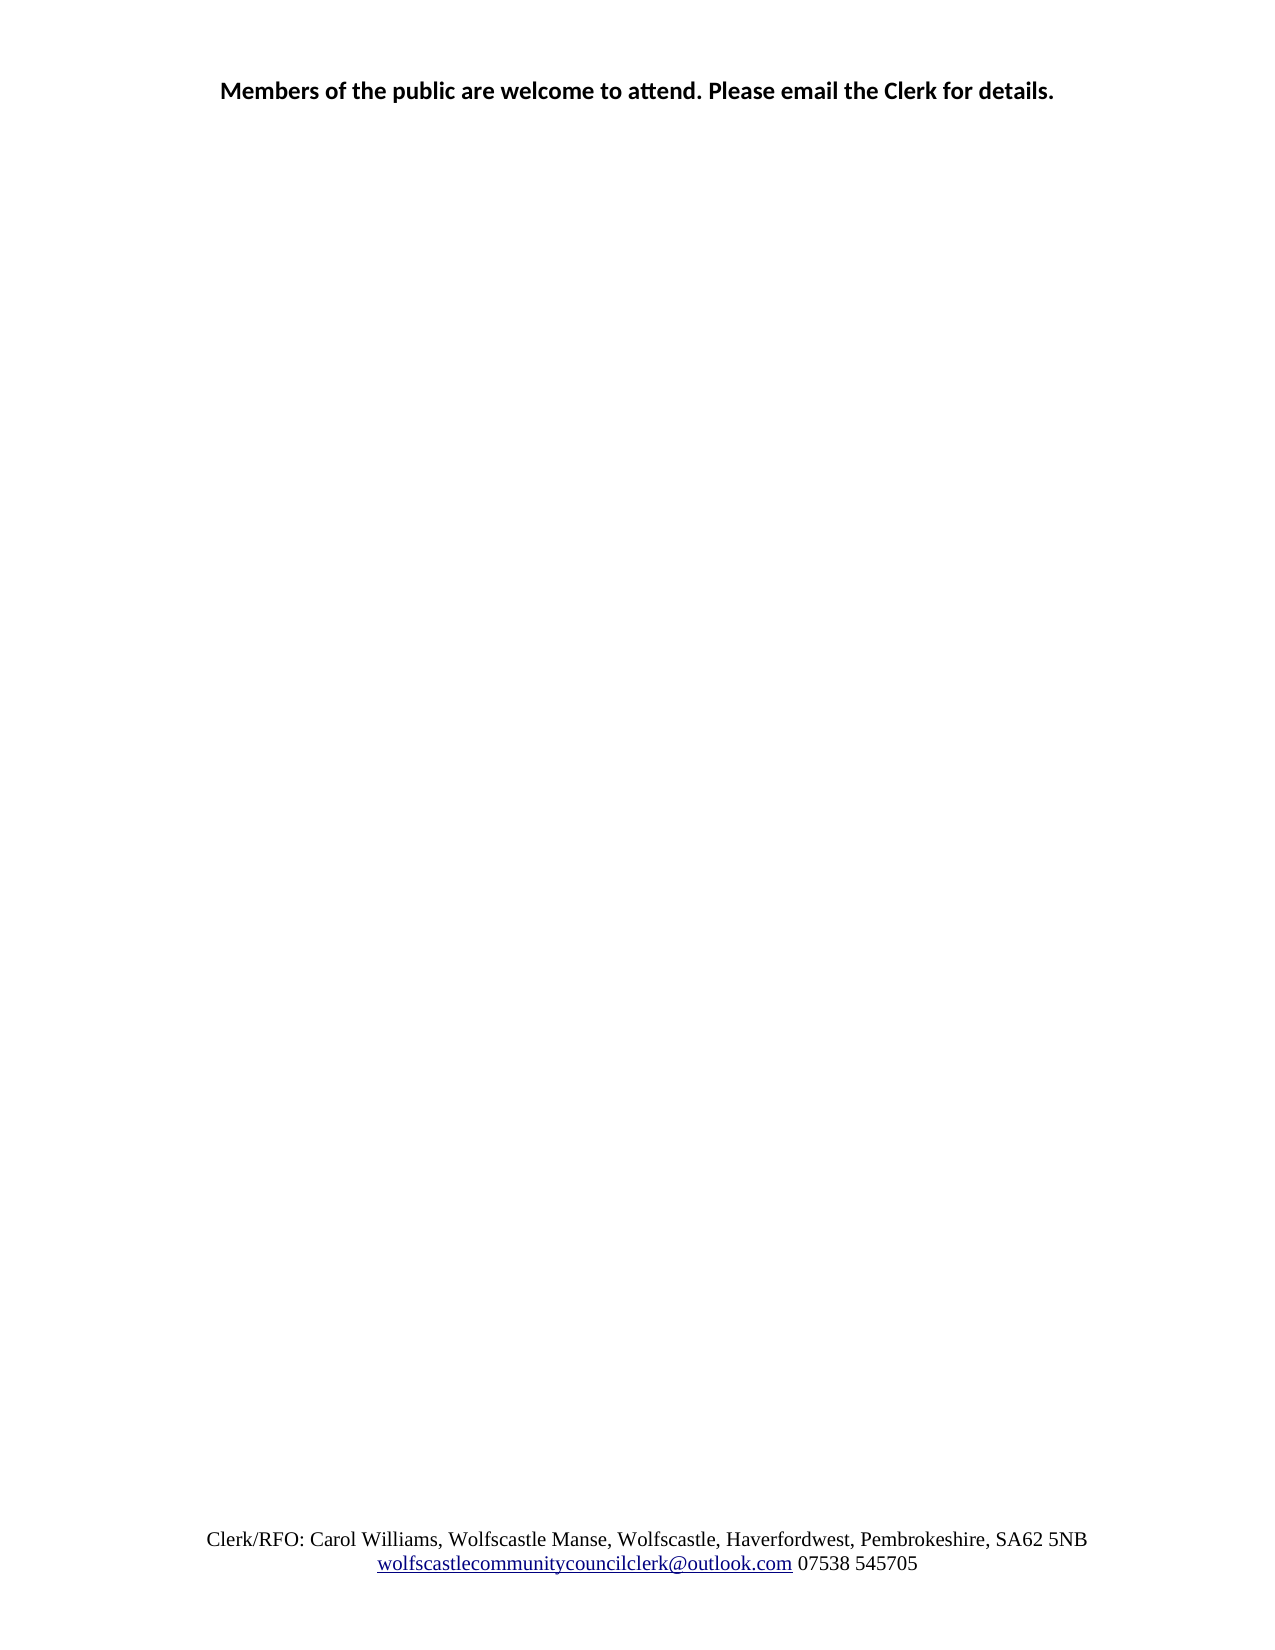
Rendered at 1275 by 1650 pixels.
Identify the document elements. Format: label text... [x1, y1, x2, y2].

text Members of the public are welcome to attend. Please email the Clerk for details. [118, 75, 1157, 106]
